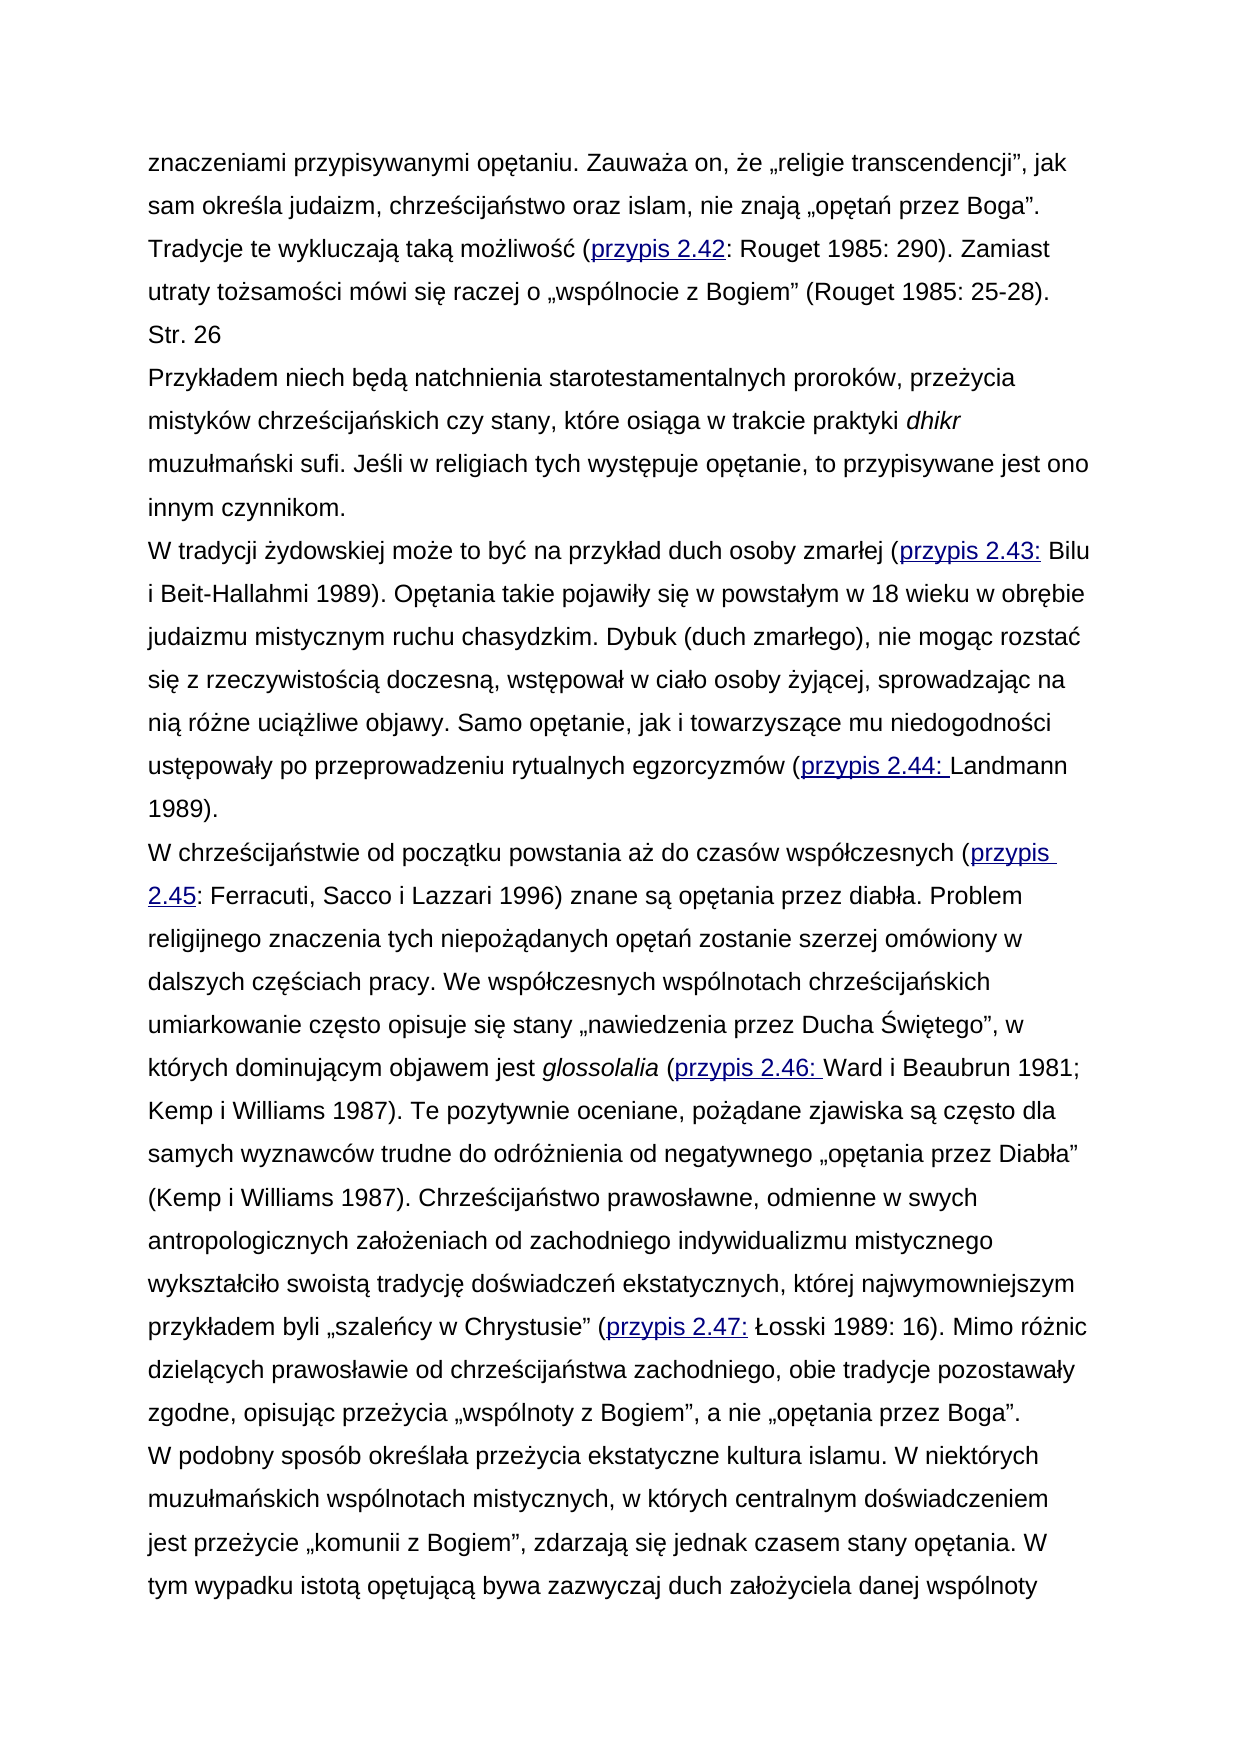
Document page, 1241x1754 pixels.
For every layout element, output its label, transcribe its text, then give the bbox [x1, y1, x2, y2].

text znaczeniami przypisywanymi opętaniu. Zauważa on, że „religie transcendencji”, jak sam określa judaizm, chrześcijaństwo oraz islam, nie znają „opętań przez Boga”. Tradycje te wykluczają taką możliwość (przypis 2.42: Rouget 1985: 290). Zamiast utraty tożsamości mówi się raczej o „wspólnocie z Bogiem” (Rouget 1985: 25-28). [148, 148, 1093, 306]
text Przykładem niech będą natchnienia starotestamentalnych proroków, przeżycia mistyków chrześcijańskich czy stany, które osiąga w trakcie praktyki dhikr muzułmański sufi. Jeśli w religiach tych występuje opętanie, to przypisywane jest ono innym czynnikom. [148, 363, 1093, 521]
text Str. 26 [148, 320, 1093, 349]
text W podobny sposób określała przeżycia ekstatyczne kultura islamu. W niektórych muzułmańskich wspólnotach mistycznych, w których centralnym doświadczeniem jest przeżycie „komunii z Bogiem”, zdarzają się jednak czasem stany opętania. W tym wypadku istotą opętującą bywa zazwyczaj duch założyciela danej wspólnoty [148, 1441, 1093, 1599]
text W chrześcijaństwie od początku powstania aż do czasów współczesnych (przypis 2.45: Ferracuti, Sacco i Lazzari 1996) znane są opętania przez diabła. Problem religijnego znaczenia tych niepożądanych opętań zostanie szerzej omówiony w dalszych częściach pracy. We współczesnych wspólnotach chrześcijańskich umiarkowanie często opisuje się stany „nawiedzenia przez Ducha Świętego”, w których dominującym objawem jest glossolalia (przypis 2.46: Ward i Beaubrun 1981; Kemp i Williams 1987). Te pozytywnie oceniane, pożądane zjawiska są często dla samych wyznawców trudne do odróżnienia od negatywnego „opętania przez Diabła” (Kemp i Williams 1987). Chrześcijaństwo prawosławne, odmienne w swych antropologicznych założeniach od zachodniego indywidualizmu mistycznego wykształciło swoistą tradycję doświadczeń ekstatycznych, której najwymowniejszym przykładem byli „szaleńcy w Chrystusie” (przypis 2.47: Łosski 1989: 16). Mimo różnic dzielących prawosławie od chrześcijaństwa zachodniego, obie tradycje pozostawały zgodne, opisując przeżycia „wspólnoty z Bogiem”, a nie „opętania przez Boga”. [148, 838, 1093, 1427]
text W tradycji żydowskiej może to być na przykład duch osoby zmarłej (przypis 2.43: Bilu i Beit-Hallahmi 1989). Opętania takie pojawiły się w powstałym w 18 wieku w obrębie judaizmu mistycznym ruchu chasydzkim. Dybuk (duch zmarłego), nie mogąc rozstać się z rzeczywistością doczesną, wstępował w ciało osoby żyjącej, sprowadzając na nią różne uciążliwe objawy. Samo opętanie, jak i towarzyszące mu niedogodności ustępowały po przeprowadzeniu rytualnych egzorcyzmów (przypis 2.44: Landmann 1989). [148, 536, 1093, 823]
